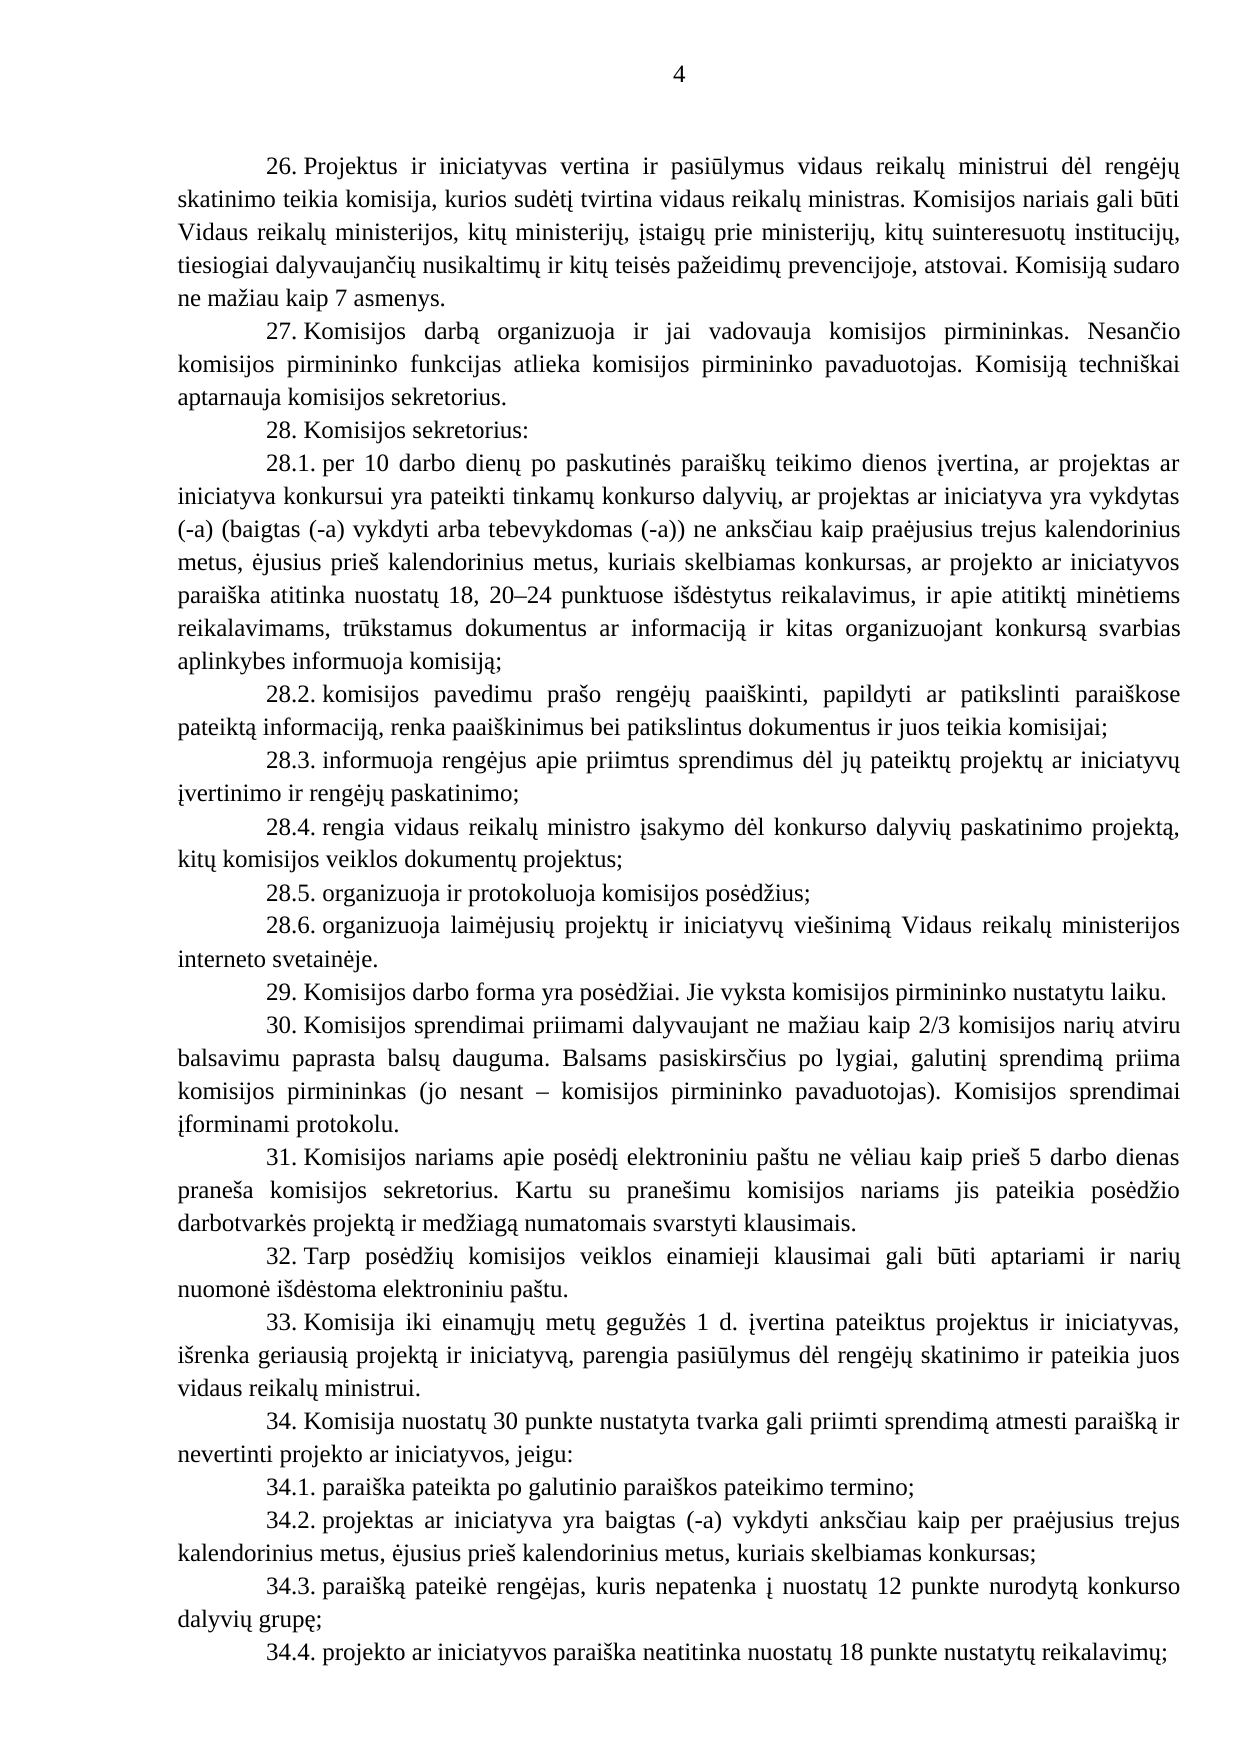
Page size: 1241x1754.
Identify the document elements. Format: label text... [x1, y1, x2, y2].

text 34.4. projekto ar iniciatyvos paraiška neatitinka nuostatų 18 punkte nustatytų reikalavimų; [177, 1637, 1181, 1666]
text 28.1. per 10 darbo dienų po paskutinės paraiškų teikimo dienos įvertina, ar projektas ar iniciatyva konkursui yra pateikti tinkamų konkurso dalyvių, ar projektas ar iniciatyva yra vykdytas (-a) (baigtas (-a) vykdyti arba tebevykdomas (-a)) ne anksčiau kaip praėjusius trejus kalendorinius metus, ėjusius prieš kalendorinius metus, kuriais skelbiamas konkursas, ar projekto ar iniciatyvos paraiška atitinka nuostatų 18, 20–24 punktuose išdėstytus reikalavimus, ir apie atitiktį minėtiems reikalavimams, trūkstamus dokumentus ar informaciją ir kitas organizuojant konkursą svarbias aplinkybes informuoja komisiją; [177, 448, 1181, 675]
text 29. Komisijos darbo forma yra posėdžiai. Jie vyksta komisijos pirmininko nustatytu laiku. [177, 977, 1181, 1005]
text 31. Komisijos nariams apie posėdį elektroniniu paštu ne vėliau kaip prieš 5 darbo dienas praneša komisijos sekretorius. Kartu su pranešimu komisijos nariams jis pateikia posėdžio darbotvarkės projektą ir medžiagą numatomais svarstyti klausimais. [177, 1142, 1181, 1237]
text 28.2. komisijos pavedimu prašo rengėjų paaiškinti, papildyti ar patikslinti paraiškose pateiktą informaciją, renka paaiškinimus bei patikslintus dokumentus ir juos teikia komisijai; [177, 679, 1181, 741]
text 30. Komisijos sprendimai priimami dalyvaujant ne mažiau kaip 2/3 komisijos narių atviru balsavimu paprasta balsų dauguma. Balsams pasiskirsčius po lygiai, galutinį sprendimą priima komisijos pirmininkas (jo nesant – komisijos pirmininko pavaduotojas). Komisijos sprendimai įforminami protokolu. [177, 1010, 1181, 1137]
text 34.2. projektas ar iniciatyva yra baigtas (-a) vykdyti anksčiau kaip per praėjusius trejus kalendorinius metus, ėjusius prieš kalendorinius metus, kuriais skelbiamas konkursas; [177, 1505, 1181, 1567]
text 28.3. informuoja rengėjus apie priimtus sprendimus dėl jų pateiktų projektų ar iniciatyvų įvertinimo ir rengėjų paskatinimo; [177, 746, 1181, 807]
text 34. Komisija nuostatų 30 punkte nustatyta tvarka gali priimti sprendimą atmesti paraišką ir nevertinti projekto ar iniciatyvos, jeigu: [177, 1406, 1181, 1468]
text 32. Tarp posėdžių komisijos veiklos einamieji klausimai gali būti aptariami ir narių nuomonė išdėstoma elektroniniu paštu. [177, 1241, 1181, 1303]
text 28. Komisijos sekretorius: [177, 415, 1181, 444]
text 28.6. organizuoja laimėjusių projektų ir iniciatyvų viešinimą Vidaus reikalų ministerijos interneto svetainėje. [177, 911, 1181, 972]
text 28.4. rengia vidaus reikalų ministro įsakymo dėl konkurso dalyvių paskatinimo projektą, kitų komisijos veiklos dokumentų projektus; [177, 812, 1181, 873]
text 26. Projektus ir iniciatyvas vertina ir pasiūlymus vidaus reikalų ministrui dėl rengėjų skatinimo teikia komisija, kurios sudėtį tvirtina vidaus reikalų ministras. Komisijos nariais gali būti Vidaus reikalų ministerijos, kitų ministerijų, įstaigų prie ministerijų, kitų suinteresuotų institucijų, tiesiogiai dalyvaujančių nusikaltimų ir kitų teisės pažeidimų prevencijoje, atstovai. Komisiją sudaro ne mažiau kaip 7 asmenys. [177, 151, 1181, 312]
text 27. Komisijos darbą organizuoja ir jai vadovauja komisijos pirmininkas. Nesančio komisijos pirmininko funkcijas atlieka komisijos pirmininko pavaduotojas. Komisiją techniškai aptarnauja komisijos sekretorius. [177, 316, 1181, 411]
text 28.5. organizuoja ir protokoluoja komisijos posėdžius; [177, 878, 1181, 906]
text 34.3. paraišką pateikė rengėjas, kuris nepatenka į nuostatų 12 punkte nurodytą konkurso dalyvių grupę; [177, 1571, 1181, 1633]
text 34.1. paraiška pateikta po galutinio paraiškos pateikimo termino; [177, 1472, 1181, 1501]
text 33. Komisija iki einamųjų metų gegužės 1 d. įvertina pateiktus projektus ir iniciatyvas, išrenka geriausią projektą ir iniciatyvą, parengia pasiūlymus dėl rengėjų skatinimo ir pateikia juos vidaus reikalų ministrui. [177, 1307, 1181, 1402]
